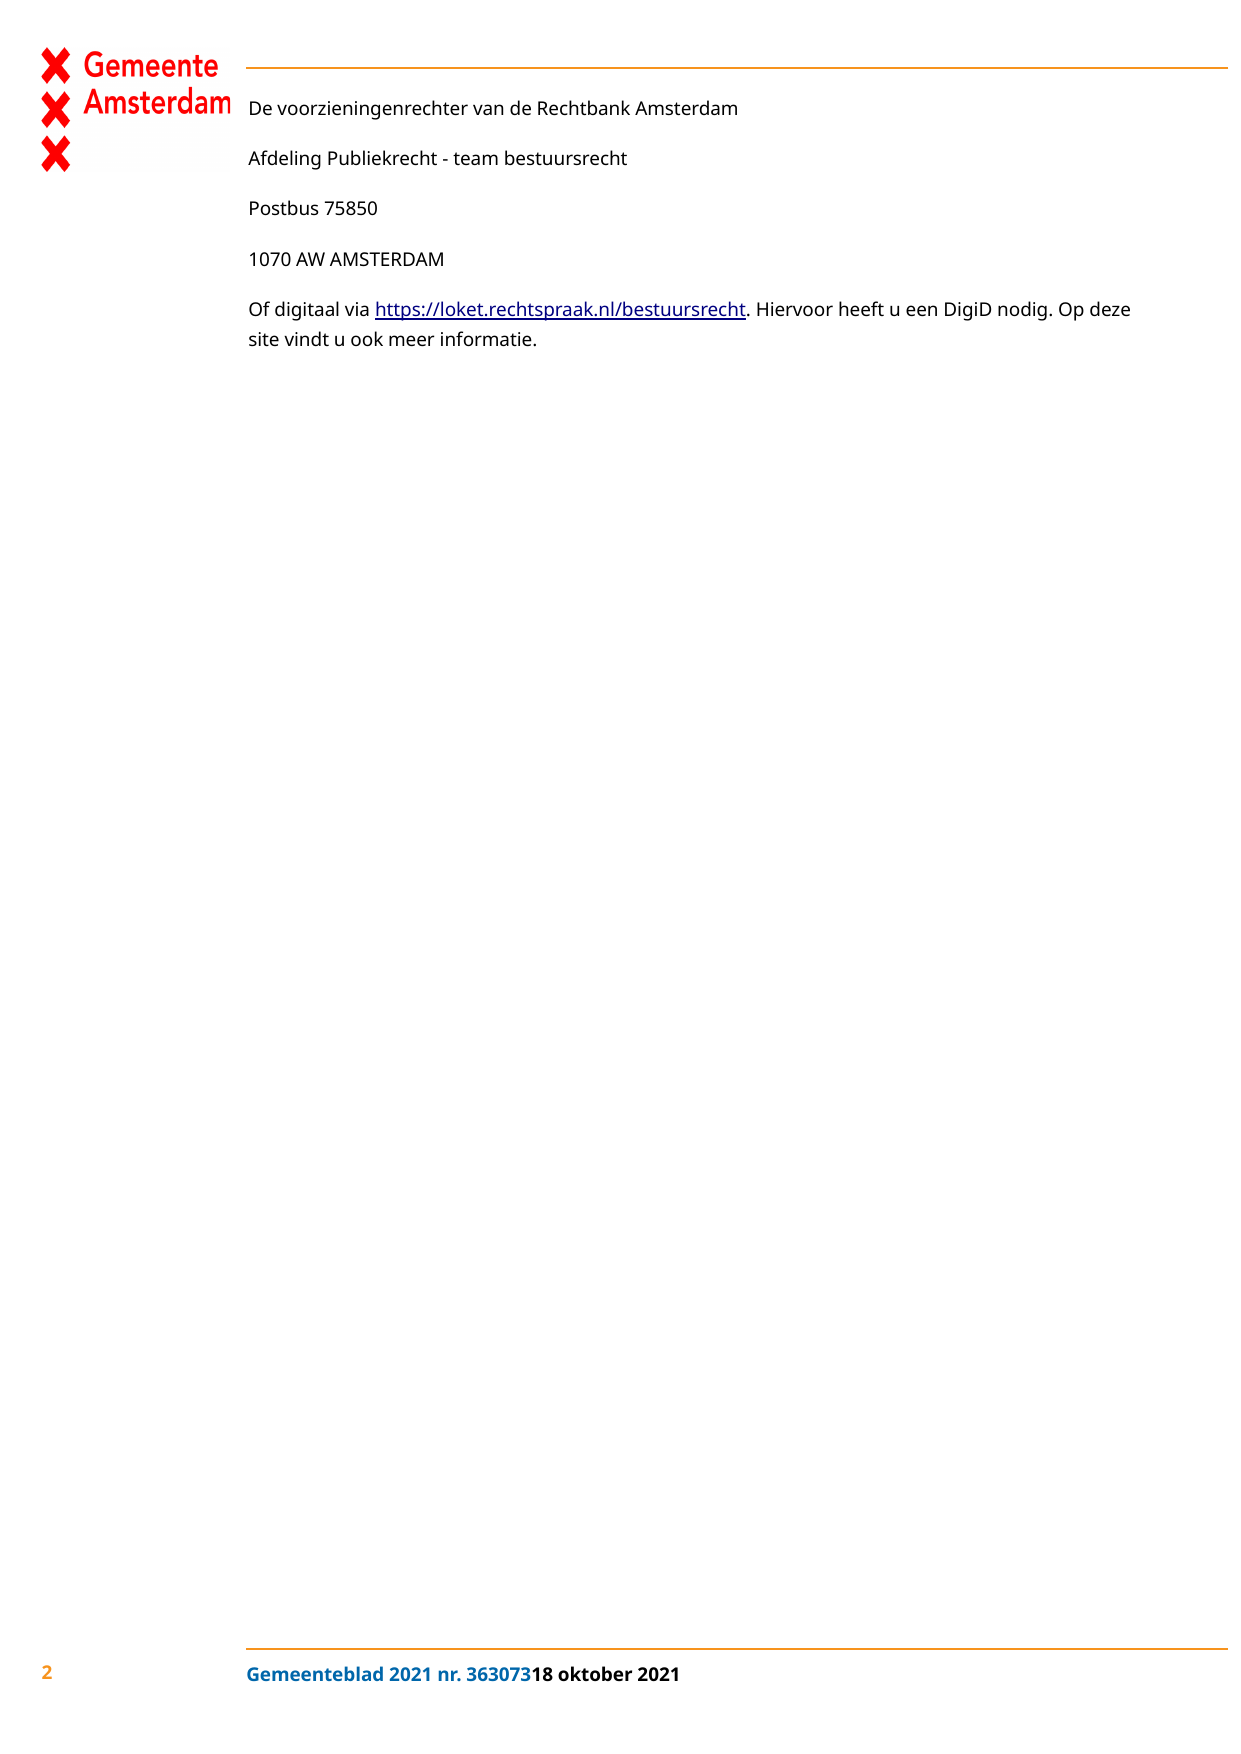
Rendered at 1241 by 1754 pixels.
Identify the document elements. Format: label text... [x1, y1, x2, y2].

text Afdeling Publiekrecht - team bestuursrecht [248, 145, 1152, 171]
text Postbus 75850 [248, 196, 1152, 221]
text 1070 AW AMSTERDAM [248, 246, 1152, 272]
picture [41, 47, 231, 172]
text De voorzieningenrechter van de Rechtbank Amsterdam [248, 95, 1152, 121]
text Of digitaal via https://loket.rechtspraak.nl/bestuursrecht. Hiervoor heeft u een DigiD nodig. Op deze site vindt u ook meer informatie. [248, 296, 1152, 352]
